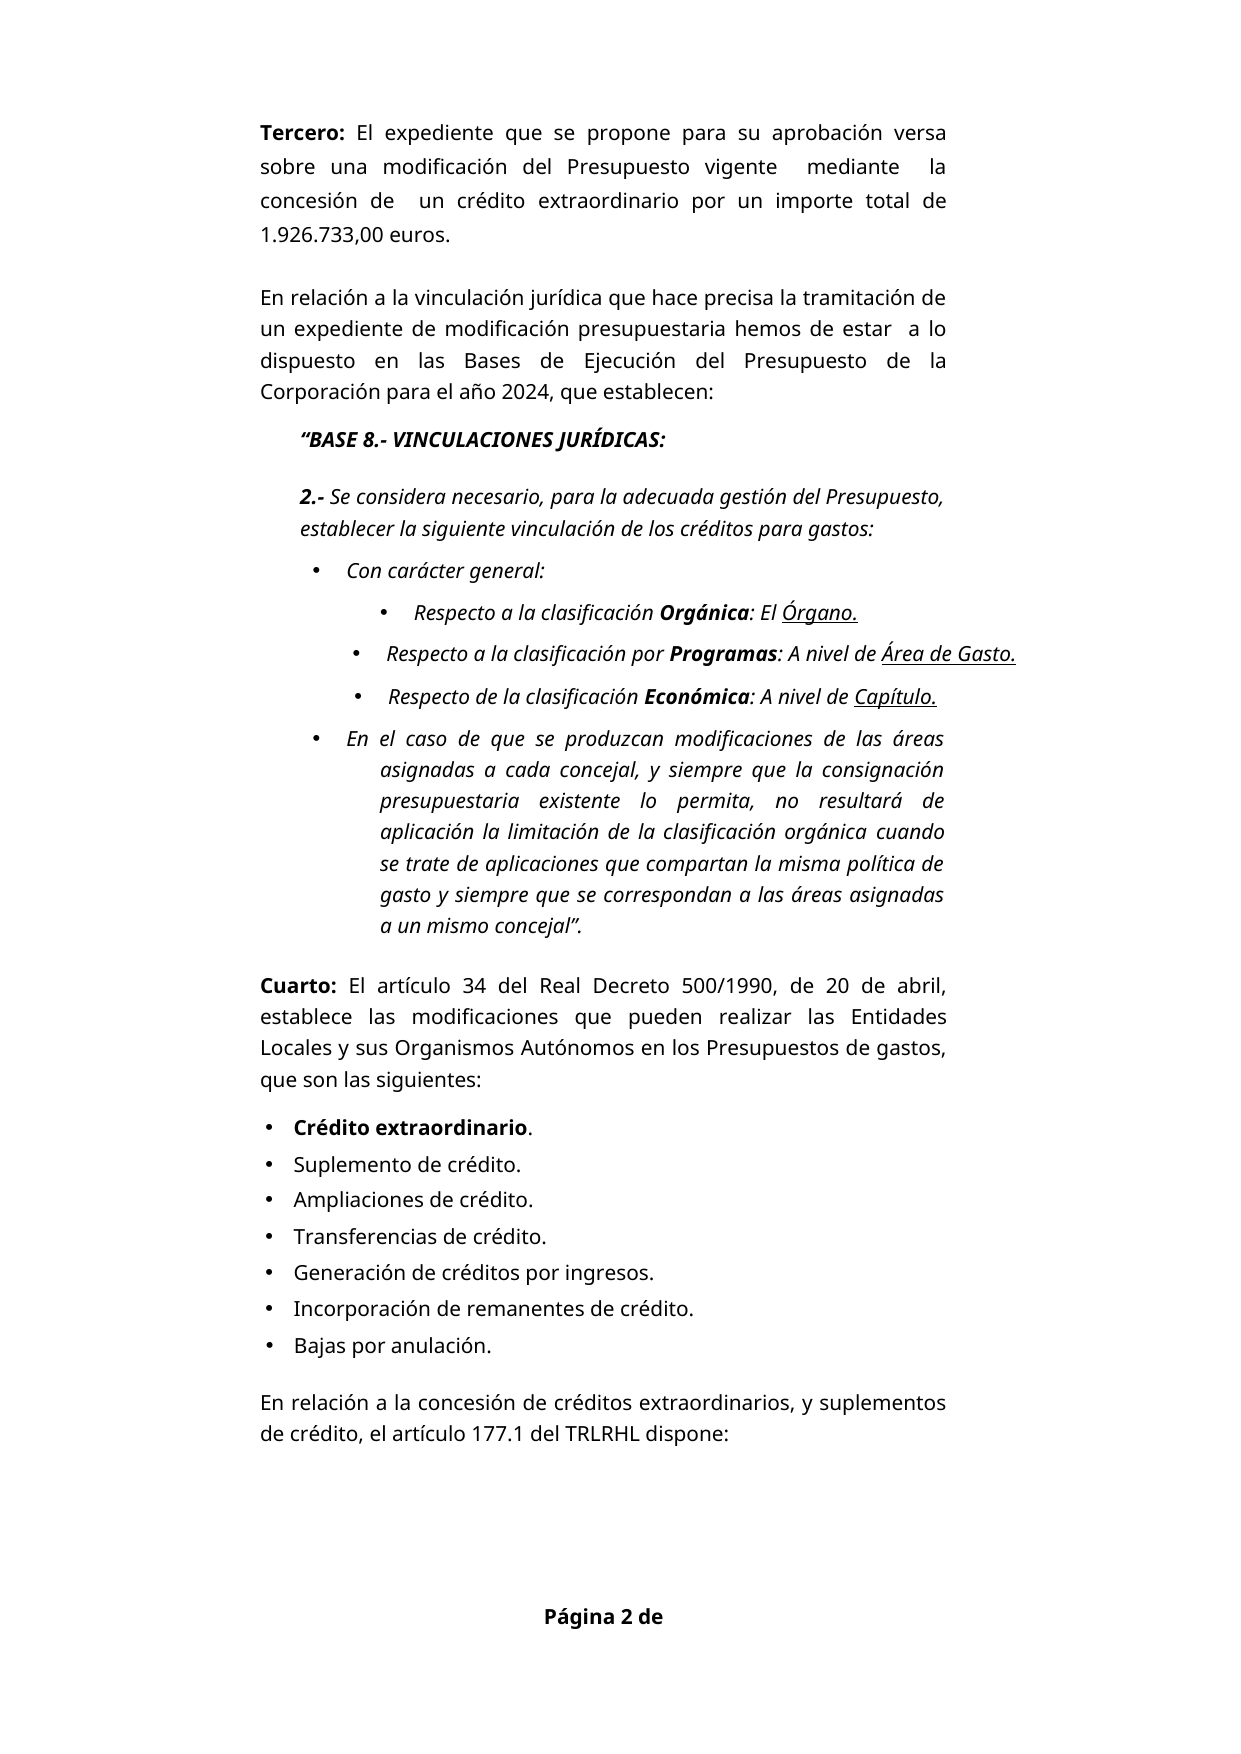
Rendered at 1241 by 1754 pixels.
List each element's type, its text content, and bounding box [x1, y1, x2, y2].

text Tercero: El expediente que se propone para su aprobación versa sobre una modificación del Presupuesto vigente mediante la concesión de un crédito extraordinario por un importe total de 1.926.733,00 euros. [260, 118, 947, 249]
list Suplemento de crédito. [265, 1150, 1122, 1178]
list Crédito extraordinario. [265, 1113, 1122, 1142]
text En relación a la concesión de créditos extraordinarios, y suplementos de crédito, el artículo 177.1 del TRLRHL dispone: [260, 1388, 947, 1448]
list Respecto a la clasificación por Programas: A nivel de Área de Gasto. [352, 639, 1122, 668]
list Transferencias de crédito. [265, 1222, 1122, 1251]
list Respecto de la clasificación Económica: A nivel de Capítulo. [354, 682, 1122, 710]
list En el caso de que se produzcan modificaciones de las áreas asignadas a cada concejal, y siempre que la consignación presupuestaria existente lo permita, no resultará de aplicación la limitación de la clasificación orgánica cuando se trate de aplicaciones que compartan la misma política de gasto y siempre que se correspondan a las áreas asignadas a un mismo concejal”. [312, 724, 947, 940]
list Generación de créditos por ingresos. [265, 1258, 1122, 1287]
list Con carácter general: [312, 556, 1122, 584]
list Ampliaciones de crédito. [265, 1186, 1122, 1214]
list Incorporación de remanentes de crédito. [265, 1294, 1122, 1323]
text En relación a la vinculación jurídica que hace precisa la tramitación de un expediente de modificación presupuestaria hemos de estar a lo dispuesto en las Bases de Ejecución del Presupuesto de la Corporación para el año 2024, que establecen: [260, 283, 947, 406]
text “BASE 8.- VINCULACIONES JURÍDICAS: [300, 426, 1122, 454]
list Respecto a la clasificación Orgánica: El Órgano. [373, 598, 1122, 626]
text Cuarto: El artículo 34 del Real Decreto 500/1990, de 20 de abril, establece las modificaciones que pueden realizar las Entidades Locales y sus Organismos Autónomos en los Presupuestos de gastos, que son las siguientes: [260, 971, 947, 1093]
text 2.- Se considera necesario, para la adecuada gestión del Presupuesto, establecer la siguiente vinculación de los créditos para gastos: [300, 482, 968, 542]
list Bajas por anulación. [266, 1331, 1122, 1359]
text Página 2 de [536, 1602, 671, 1631]
